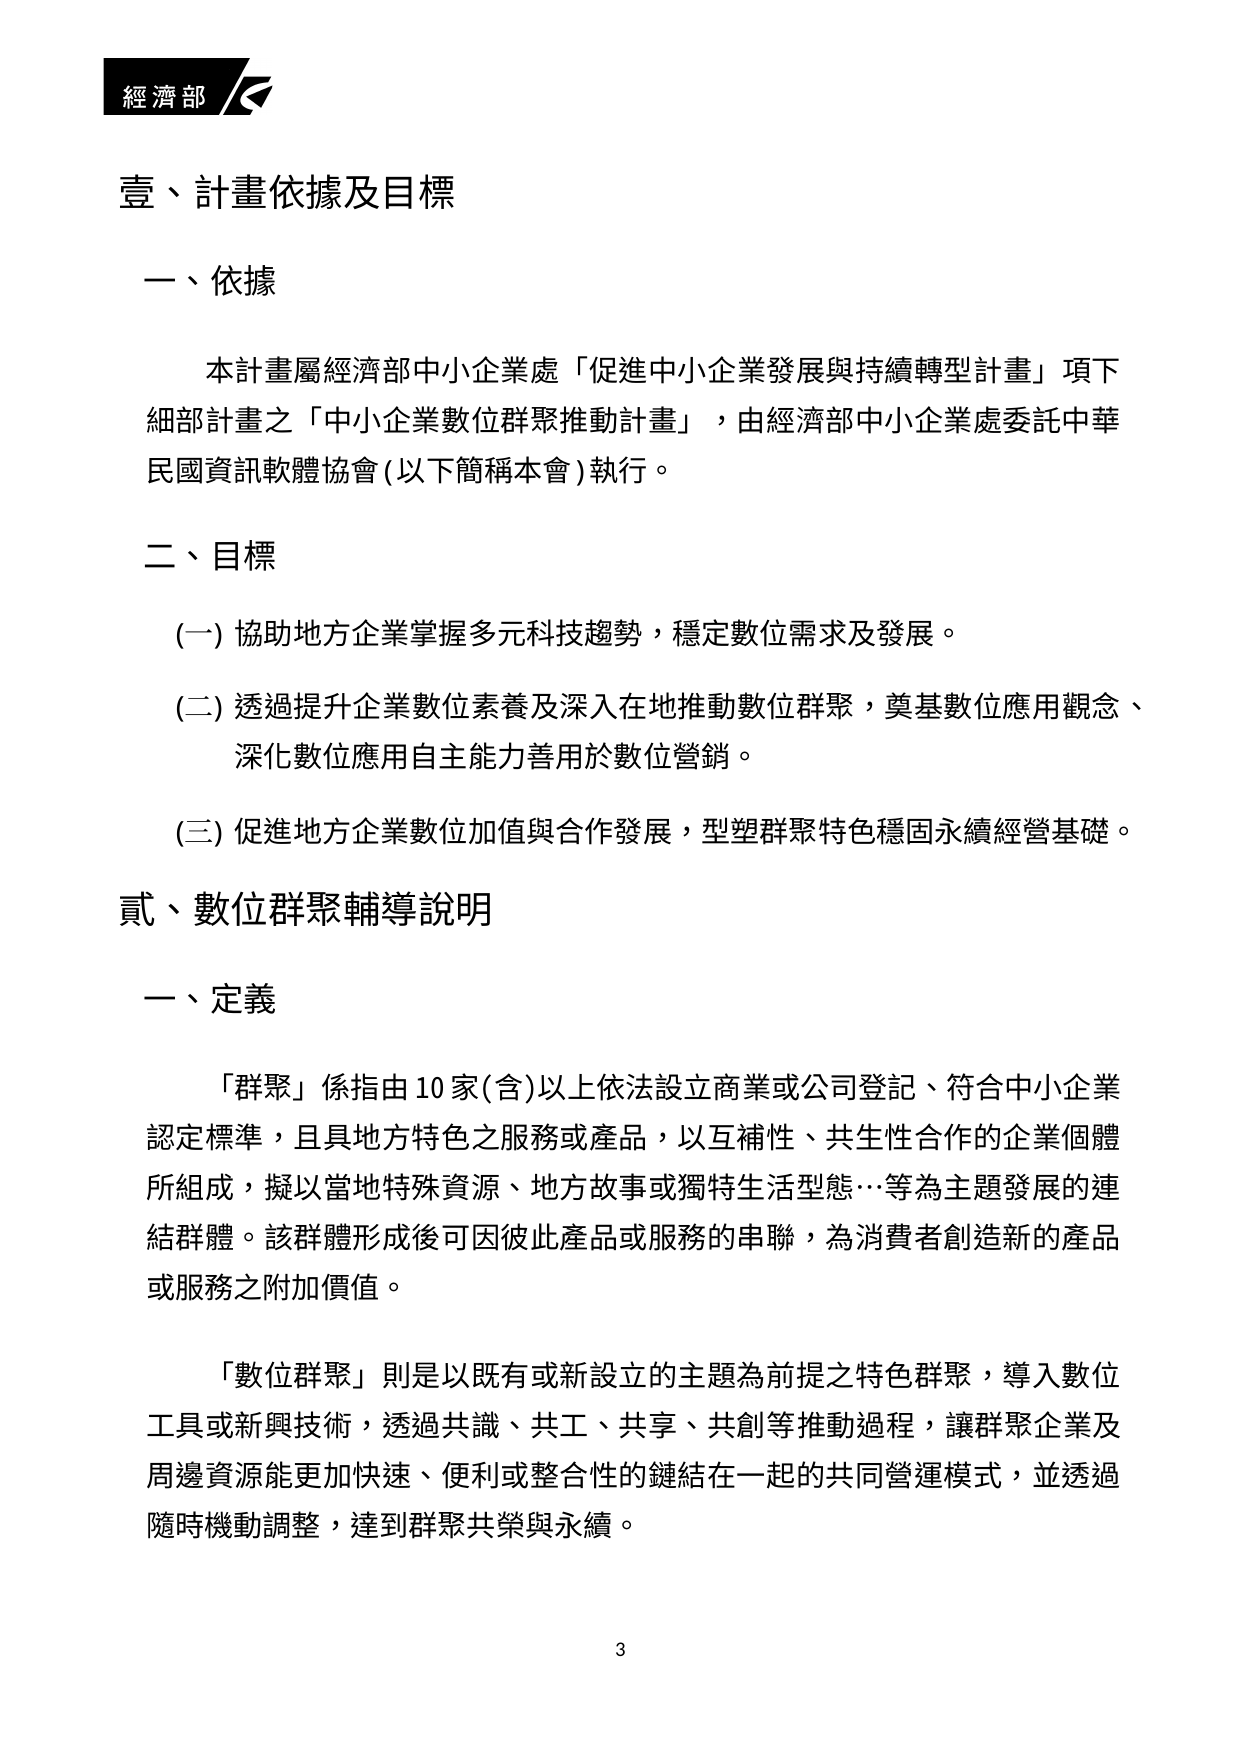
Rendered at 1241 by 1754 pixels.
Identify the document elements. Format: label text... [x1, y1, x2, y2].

list 透過提升企業數位素養及深入在地推動數位群聚，奠基數位應用觀念、深化數位應用自主能力善用於數位營銷。 [176, 678, 1122, 778]
text 一、定義 [143, 971, 1122, 1021]
text 二、目標 [143, 529, 1122, 579]
list 促進地方企業數位加值與合作發展，型塑群聚特色穩固永續經營基礎。 [176, 803, 1122, 853]
text 壹、計畫依據及目標 [118, 166, 1122, 216]
text 「數位群聚」則是以既有或新設立的主題為前提之特色群聚，導入數位工具或新興技術，透過共識、共工、共享、共創等推動過程，讓群聚企業及周邊資源能更加快速、便利或整合性的鏈結在一起的共同營運模式，並透過隨時機動調整，達到群聚共榮與永續。 [146, 1346, 1122, 1546]
text 貳、數位群聚輔導說明 [118, 884, 1122, 934]
text 本計畫屬經濟部中小企業處「促進中小企業發展與持續轉型計畫」項下細部計畫之「中小企業數位群聚推動計畫」，由經濟部中小企業處委託中華民國資訊軟體協會(以下簡稱本會)執行。 [146, 341, 1122, 491]
text 「群聚」係指由10家(含)以上依法設立商業或公司登記、符合中小企業認定標準，且具地方特色之服務或產品，以互補性、共生性合作的企業個體所組成，擬以當地特殊資源、地方故事或獨特生活型態…等為主題發展的連結群體。該群體形成後可因彼此產品或服務的串聯，為消費者創造新的產品或服務之附加價值。 [146, 1059, 1122, 1309]
list 協助地方企業掌握多元科技趨勢，穩定數位需求及發展。 [176, 610, 1122, 653]
text 一、依據 [143, 254, 1122, 304]
